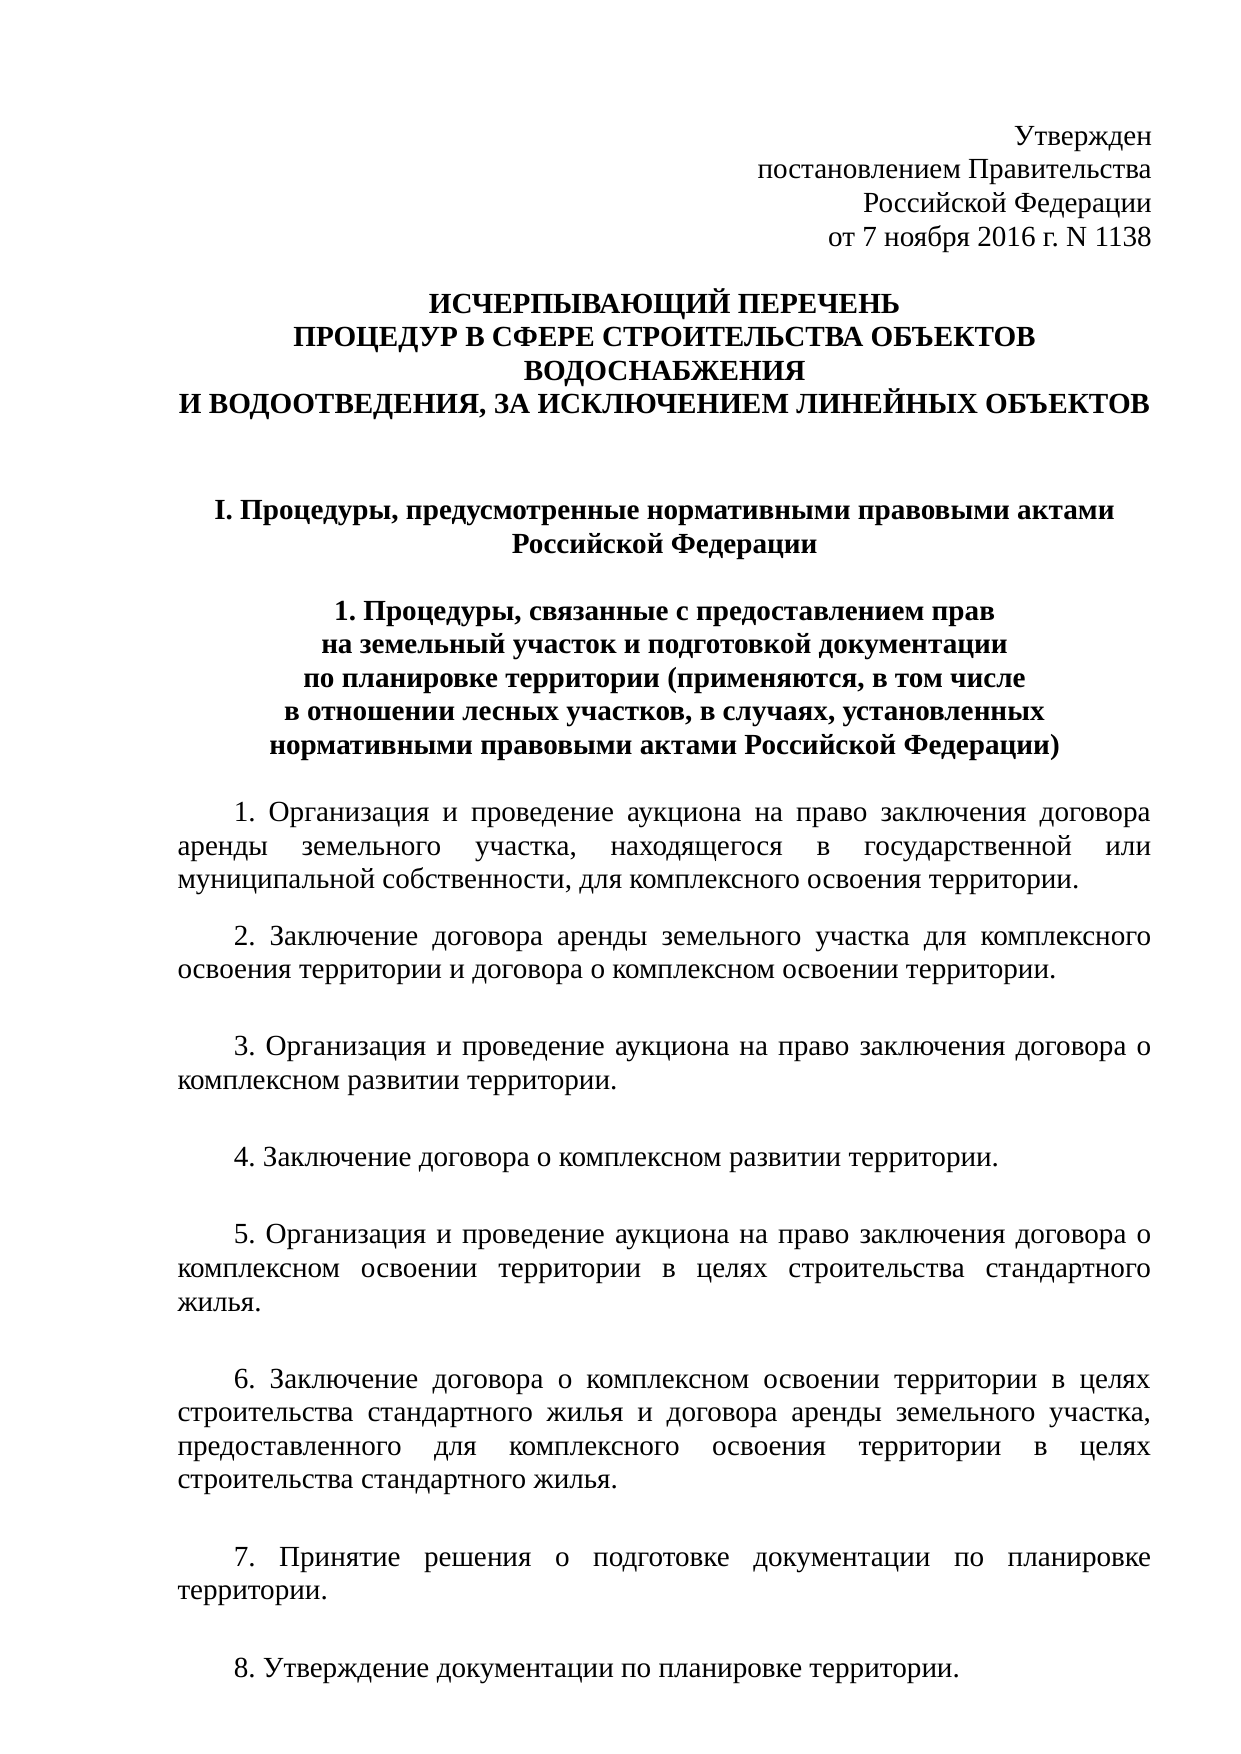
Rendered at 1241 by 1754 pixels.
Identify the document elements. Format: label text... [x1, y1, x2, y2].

title 1. Процедуры, связанные с предоставлением прав [177, 593, 1152, 626]
text 6. Заключение договора о комплексном освоении территории в целях строительства стандартного жилья и договора аренды земельного участка, предоставленного для комплексного освоения территории в целях строительства стандартного жилья. [177, 1361, 1152, 1495]
title нормативными правовыми актами Российской Федерации) [177, 727, 1152, 761]
text 1. Организация и проведение аукциона на право заключения договора аренды земельного участка, находящегося в государственной или муниципальной собственности, для комплексного освоения территории. [177, 794, 1152, 895]
title на земельный участок и подготовкой документации [177, 626, 1152, 660]
title по планировке территории (применяются, в том числе [177, 660, 1152, 693]
text 2. Заключение договора аренды земельного участка для комплексного освоения территории и договора о комплексном освоении территории. [177, 918, 1152, 985]
title Российской Федерации [177, 526, 1152, 559]
title ИСЧЕРПЫВАЮЩИЙ ПЕРЕЧЕНЬ [177, 286, 1152, 319]
title И ВОДООТВЕДЕНИЯ, ЗА ИСКЛЮЧЕНИЕМ ЛИНЕЙНЫХ ОБЪЕКТОВ [177, 386, 1152, 420]
title ПРОЦЕДУР В СФЕРЕ СТРОИТЕЛЬСТВА ОБЪЕКТОВ ВОДОСНАБЖЕНИЯ [177, 319, 1152, 386]
text 8. Утверждение документации по планировке территории. [177, 1650, 1152, 1683]
text Российской Федерации [177, 185, 1152, 219]
text 3. Организация и проведение аукциона на право заключения договора о комплексном развитии территории. [177, 1028, 1152, 1096]
text 4. Заключение договора о комплексном развитии территории. [177, 1139, 1152, 1173]
title I. Процедуры, предусмотренные нормативными правовыми актами [177, 492, 1152, 526]
text 7. Принятие решения о подготовке документации по планировке территории. [177, 1539, 1152, 1606]
title в отношении лесных участков, в случаях, установленных [177, 693, 1152, 727]
text постановлением Правительства [177, 152, 1152, 185]
text Утвержден [177, 118, 1152, 152]
text от 7 ноября 2016 г. N 1138 [177, 219, 1152, 252]
text 5. Организация и проведение аукциона на право заключения договора о комплексном освоении территории в целях строительства стандартного жилья. [177, 1217, 1152, 1317]
